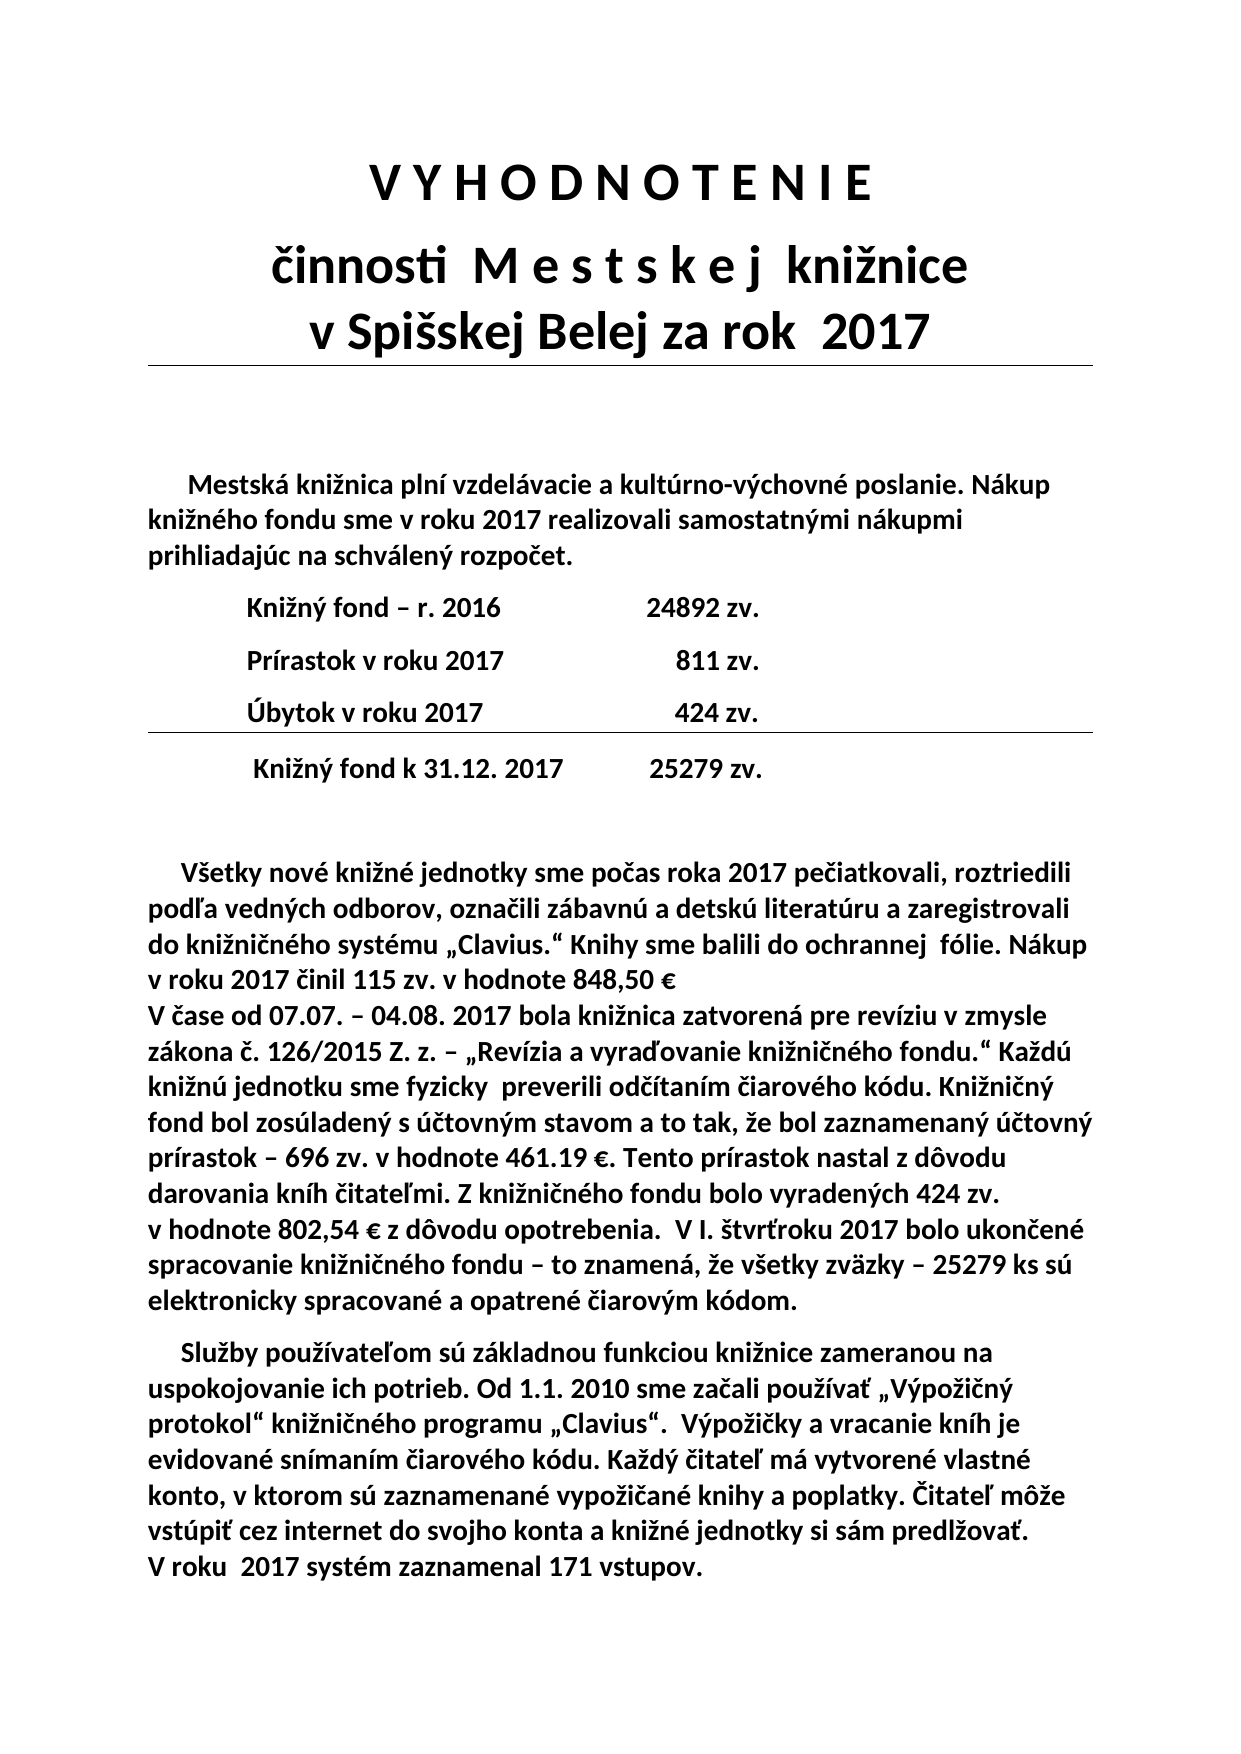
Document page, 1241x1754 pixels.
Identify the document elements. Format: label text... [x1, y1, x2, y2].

text Knižný fond – r. 2016 24892 zv. [148, 589, 1093, 625]
text Služby používateľom sú základnou funkciou knižnice zameranou na uspokojovanie ich potrieb. Od 1.1. 2010 sme začali používať „Výpožičný protokol“ knižničného programu „Clavius“. Výpožičky a vracanie kníh je evidované snímaním čiarového kódu. Každý čitateľ má vytvorené vlastné konto, v ktorom sú zaznamenané vypožičané knihy a poplatky. Čitateľ môže vstúpiť cez internet do svojho konta a knižné jednotky si sám predlžovať. V roku 2017 systém zaznamenal 171 vstupov. [148, 1334, 1093, 1584]
text Prírastok v roku 2017 811 zv. [148, 642, 1093, 677]
text Úbytok v roku 2017 424 zv. [148, 694, 1093, 732]
text Knižný fond k 31.12. 2017 25279 zv. [148, 750, 1093, 786]
text činnosti M e s t s k e j knižnice v Spišskej Belej za rok 2017 [148, 230, 1093, 365]
text Všetky nové knižné jednotky sme počas roka 2017 pečiatkovali, roztriedili podľa vedných odborov, označili zábavnú a detskú literatúru a zaregistrovali do knižničného systému „Clavius.“ Knihy sme balili do ochrannej fólie. Nákup v roku 2017 činil 115 zv. v hodnote 848,50 € V čase od 07.07. – 04.08. 2017 bola knižnica zatvorená pre revíziu v zmysle zákona č. 126/2015 Z. z. – „Revízia a vyraďovanie knižničného fondu.“ Každú knižnú jednotku sme fyzicky preverili odčítaním čiarového kódu. Knižničný fond bol zosúladený s účtovným stavom a to tak, že bol zaznamenaný účtovný prírastok – 696 zv. v hodnote 461.19 €. Tento prírastok nastal z dôvodu darovania kníh čitateľmi. Z knižničného fondu bolo vyradených 424 zv. v hodnote 802,54 € z dôvodu opotrebenia. V I. štvrťroku 2017 bolo ukončené spracovanie knižničného fondu – to znamená, že všetky zväzky – 25279 ks sú elektronicky spracované a opatrené čiarovým kódom. [148, 854, 1093, 1318]
text Mestská knižnica plní vzdelávacie a kultúrno-výchovné poslanie. Nákup knižného fondu sme v roku 2017 realizovali samostatnými nákupmi prihliadajúc na schválený rozpočet. [148, 466, 1093, 573]
text V Y H O D N O T E N I E [148, 148, 1093, 214]
